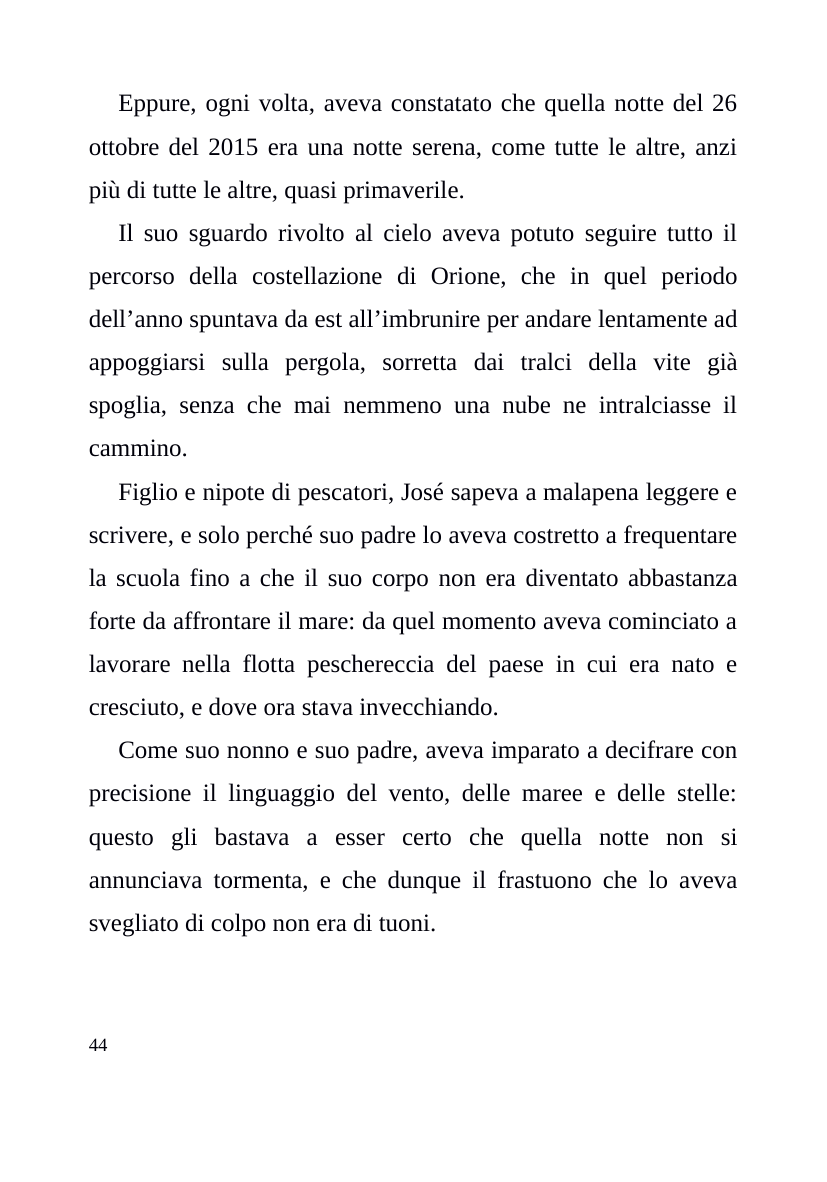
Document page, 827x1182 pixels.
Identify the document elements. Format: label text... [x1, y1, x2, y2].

text Eppure, ogni volta, aveva constatato che quella notte del 26 ottobre del 2015 era una notte serena, come tutte le altre, anzi più di tutte le altre, quasi primaverile. [88, 88, 738, 203]
text Come suo nonno e suo padre, aveva imparato a decifrare con precisione il linguaggio del vento, delle maree e delle stelle: questo gli bastava a esser certo che quella notte non si annunciava tormenta, e che dunque il frastuono che lo aveva svegliato di colpo non era di tuoni. [88, 735, 738, 937]
text Figlio e nipote di pescatori, José sapeva a malapena leggere e scrivere, e solo perché suo padre lo aveva costretto a frequentare la scuola fino a che il suo corpo non era diventato abbastanza forte da affrontare il mare: da quel momento aveva cominciato a lavorare nella flotta peschereccia del paese in cui era nato e cresciuto, e dove ora stava invecchiando. [88, 477, 738, 721]
text Il suo sguardo rivolto al cielo aveva potuto seguire tutto il percorso della costellazione di Orione, che in quel periodo dell’anno spuntava da est all’imbrunire per andare lentamente ad appoggiarsi sulla pergola, sorretta dai tralci della vite già spoglia, senza che mai nemmeno una nube ne intralciasse il cammino. [88, 218, 738, 462]
